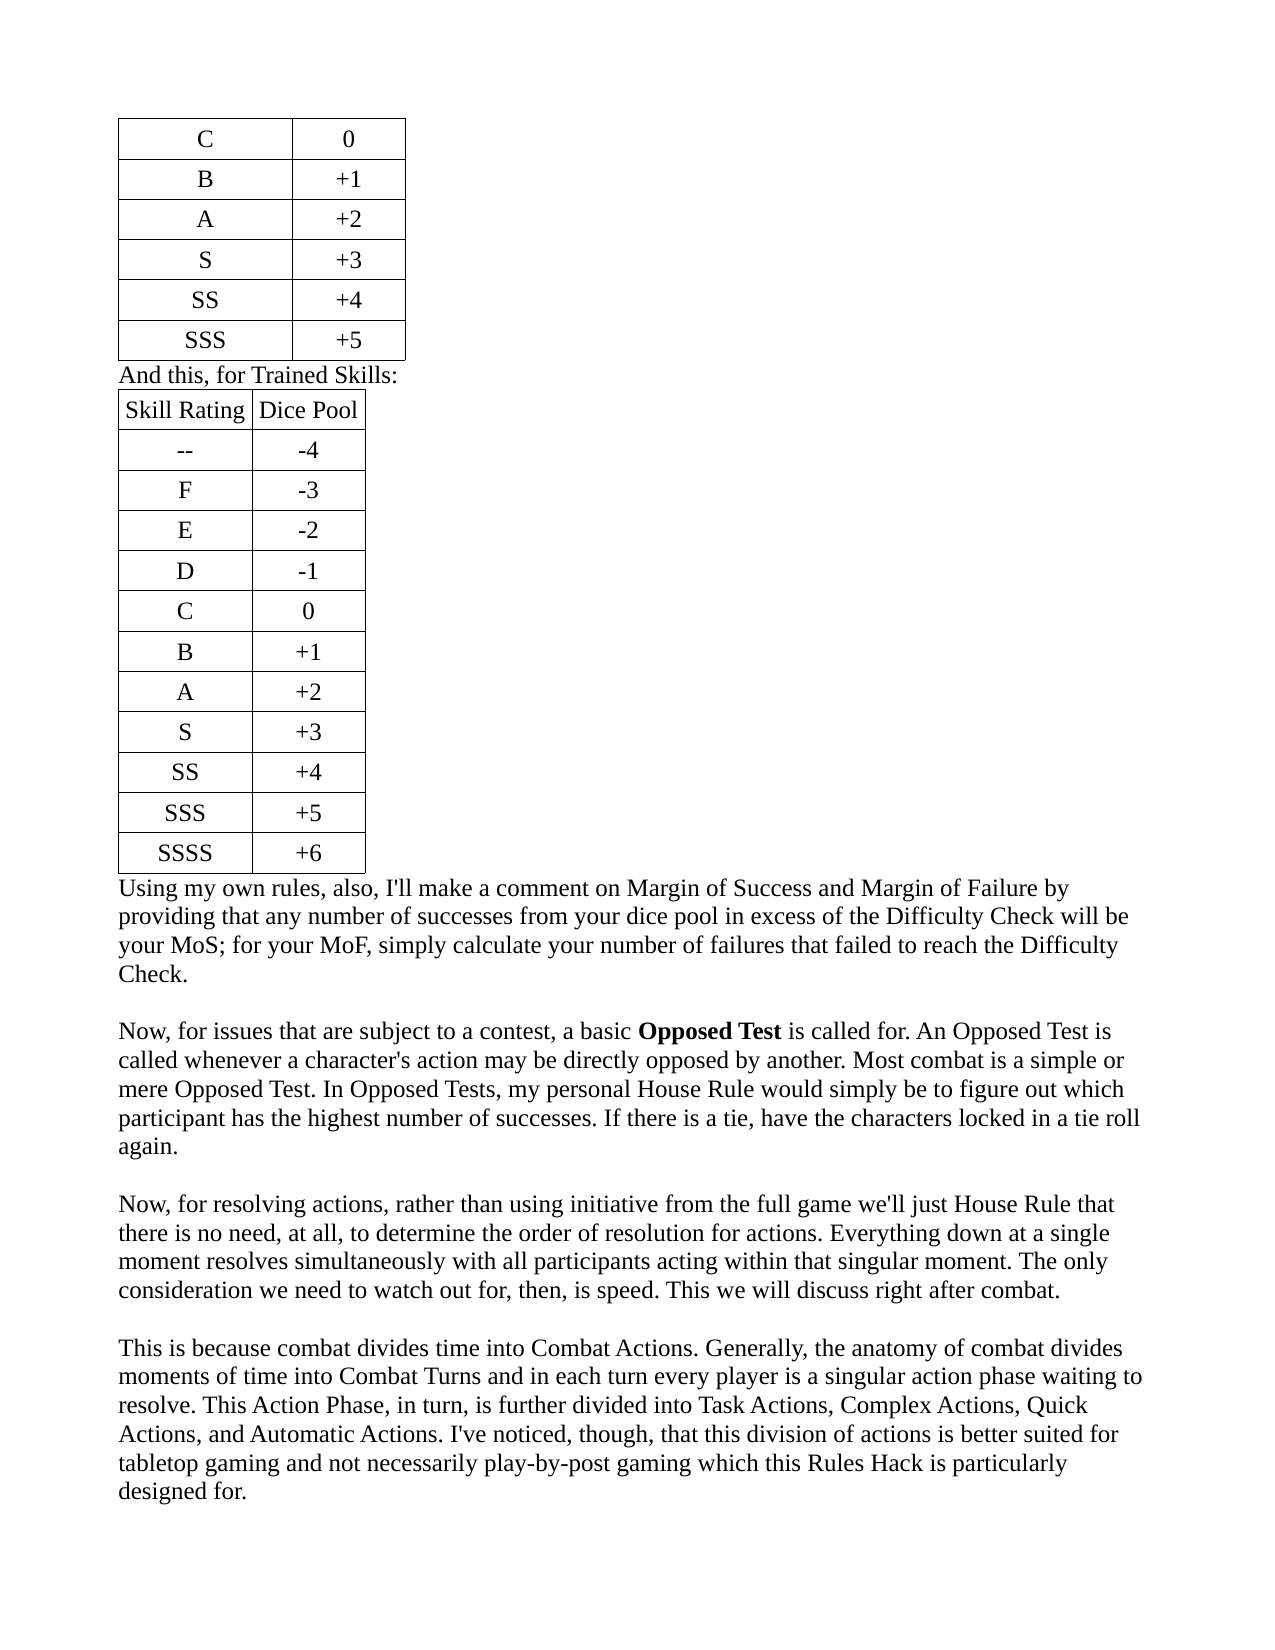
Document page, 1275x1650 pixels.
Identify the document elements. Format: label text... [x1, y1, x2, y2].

text Now, for resolving actions, rather than using initiative from the full game we'll just House Rule that there is no need, at all, to determine the order of resolution for actions. Everything down at a single moment resolves simultaneously with all participants acting within that singular moment. The only consideration we need to watch out for, then, is speed. This we will discuss right after combat. [118, 1189, 1157, 1304]
table_cell +5 [293, 321, 405, 360]
table_cell D [119, 551, 252, 590]
table_cell +1 [293, 160, 405, 199]
table_header Dice Pool [253, 390, 365, 429]
table_cell +2 [293, 200, 405, 239]
table_cell A [119, 200, 292, 239]
table_cell -- [119, 430, 252, 469]
table_cell +3 [293, 240, 405, 279]
table_cell C [119, 119, 292, 158]
table_cell +4 [293, 280, 405, 320]
table_cell SS [119, 280, 292, 320]
table_cell C [119, 591, 252, 631]
table_cell 0 [293, 119, 405, 158]
table_cell +3 [253, 712, 365, 752]
table_cell +5 [253, 793, 365, 832]
table_cell SSS [119, 321, 292, 360]
table_cell +6 [253, 833, 365, 873]
table_cell +4 [253, 753, 365, 792]
table_cell A [119, 672, 252, 711]
text Using my own rules, also, I'll make a comment on Margin of Success and Margin of Failure by providing that any number of successes from your dice pool in excess of the Difficulty Check will be your MoS; for your MoF, simply calculate your number of failures that failed to reach the Difficulty Check. [118, 873, 1157, 988]
table_cell F [119, 471, 252, 510]
table_cell +2 [253, 672, 365, 711]
table_cell SSSS [119, 833, 252, 873]
table_cell -2 [253, 511, 365, 550]
table_cell SS [119, 753, 252, 792]
table_cell 0 [253, 591, 365, 631]
text And this, for Trained Skills: [118, 360, 1157, 389]
table_cell -3 [253, 471, 365, 510]
table_cell -4 [253, 430, 365, 469]
text Now, for issues that are subject to a contest, a basic Opposed Test is called for. An Opposed Test is called whenever a character's action may be directly opposed by another. Most combat is a simple or mere Opposed Test. In Opposed Tests, my personal House Rule would simply be to figure out which participant has the highest number of successes. If there is a tie, have the characters locked in a tie roll again. [118, 1016, 1157, 1160]
table_header Skill Rating [119, 390, 252, 429]
table_cell SSS [119, 793, 252, 832]
table_cell B [119, 160, 292, 199]
table_cell E [119, 511, 252, 550]
text This is because combat divides time into Combat Actions. Generally, the anatomy of combat divides moments of time into Combat Turns and in each turn every player is a singular action phase waiting to resolve. This Action Phase, in turn, is further divided into Task Actions, Complex Actions, Quick Actions, and Automatic Actions. I've noticed, though, that this division of actions is better suited for tabletop gaming and not necessarily play-by-post gaming which this Rules Hack is particularly designed for. [118, 1333, 1157, 1505]
table_cell -1 [253, 551, 365, 590]
table_cell S [119, 240, 292, 279]
table_cell S [119, 712, 252, 752]
table_cell B [119, 632, 252, 671]
table_cell +1 [253, 632, 365, 671]
